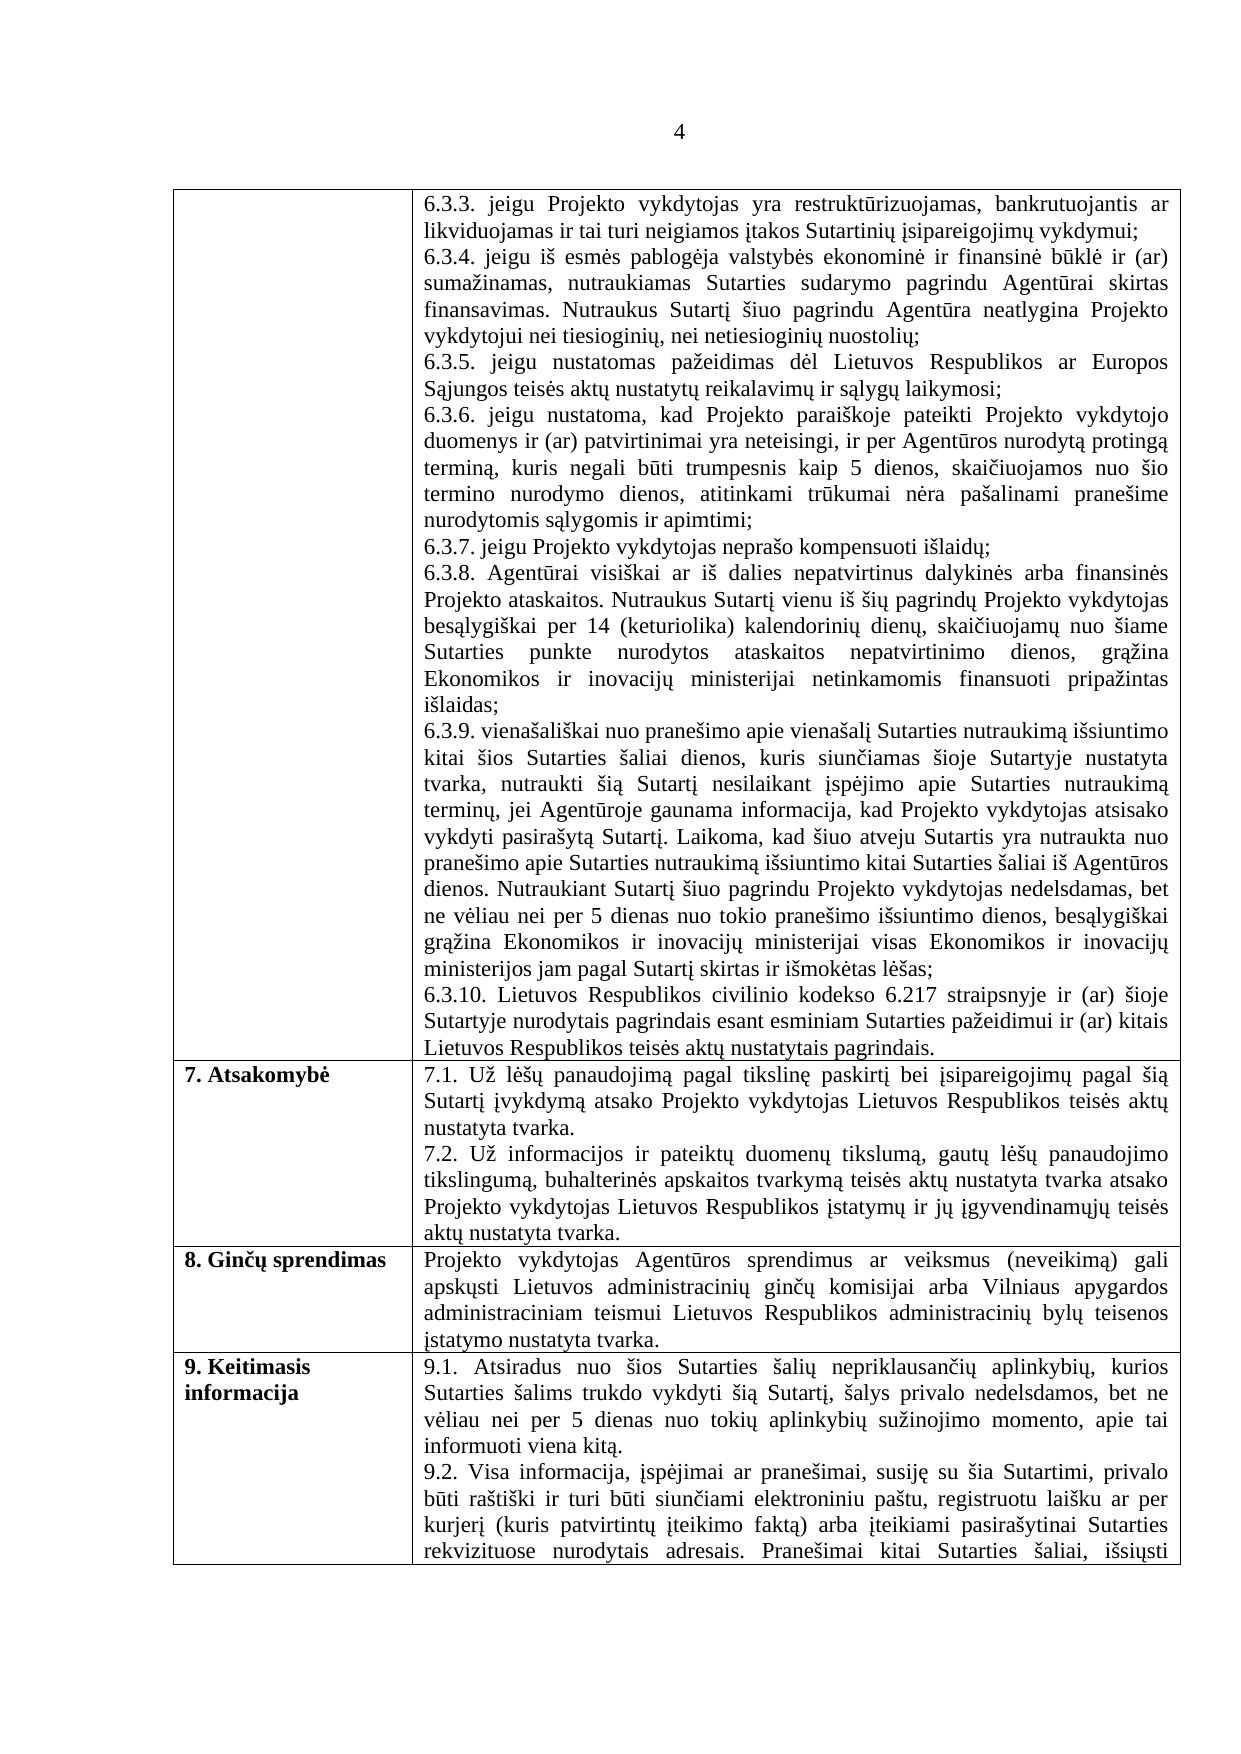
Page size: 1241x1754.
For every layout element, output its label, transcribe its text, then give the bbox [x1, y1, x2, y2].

table_cell [174, 190, 412, 1060]
table_cell 7. Atsakomybė [174, 1061, 412, 1246]
table_cell 8. Ginčų sprendimas [174, 1247, 412, 1352]
table_cell 9. Keitimasis informacija [174, 1353, 412, 1564]
